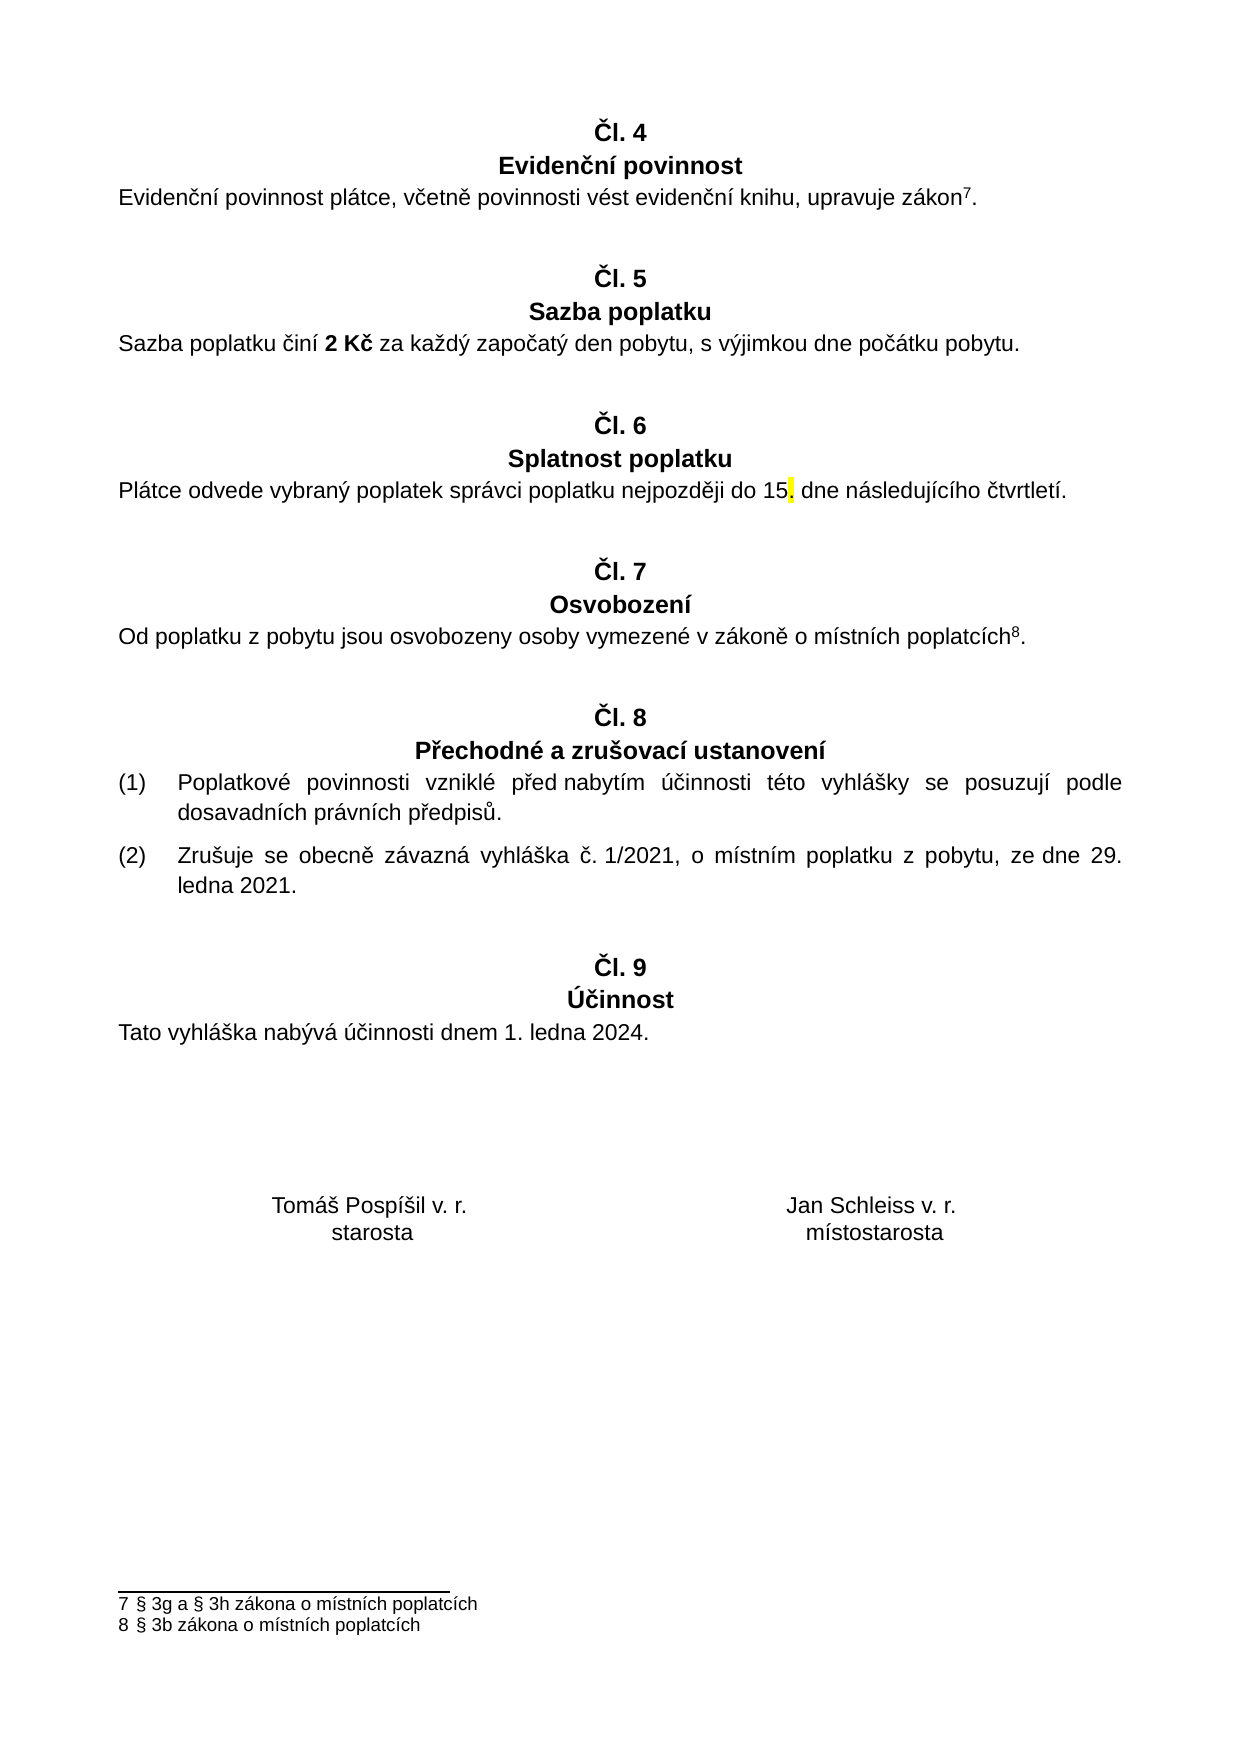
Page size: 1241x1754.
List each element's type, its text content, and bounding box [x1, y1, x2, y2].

table_cell Tomáš Pospíšil v. r. starosta [118, 1174, 620, 1251]
subtitle Čl. 8 Přechodné a zrušovací ustanovení [118, 703, 1122, 765]
list Poplatkové povinnosti vzniklé před nabytím účinnosti této vyhlášky se posuzují podle dosavadních právních předpisů. [118, 769, 1122, 826]
subtitle Čl. 7 Osvobození [118, 557, 1122, 619]
text Plátce odvede vybraný poplatek správci poplatku nejpozději do 15. dne následujícího čtvrtletí. [118, 477, 1122, 503]
subtitle Čl. 5 Sazba poplatku [118, 264, 1122, 326]
text § 3g a § 3h zákona o místních poplatcích [118, 1592, 1122, 1614]
text Sazba poplatku činí 2 Kč za každý započatý den pobytu, s výjimkou dne počátku pobytu. [118, 330, 1122, 357]
text Tato vyhláška nabývá účinnosti dnem 1. ledna 2024. [118, 1018, 1122, 1045]
subtitle Čl. 6 Splatnost poplatku [118, 411, 1122, 472]
list Zrušuje se obecně závazná vyhláška č. 1/2021, o místním poplatku z pobytu, ze dne 29. ledna 2021. [118, 842, 1122, 899]
table_cell Jan Schleiss v. r. místostarosta [620, 1174, 1122, 1251]
text Od poplatku z pobytu jsou osvobozeny osoby vymezené v zákoně o místních poplatcích. [118, 623, 1122, 649]
table_header [620, 1061, 1122, 1173]
text § 3b zákona o místních poplatcích [118, 1614, 1122, 1635]
subtitle Čl. 4 Evidenční povinnost [118, 118, 1122, 180]
subtitle Čl. 9 Účinnost [118, 952, 1122, 1014]
table_header [118, 1061, 620, 1173]
text Evidenční povinnost plátce, včetně povinnosti vést evidenční knihu, upravuje zákon. [118, 184, 1122, 211]
